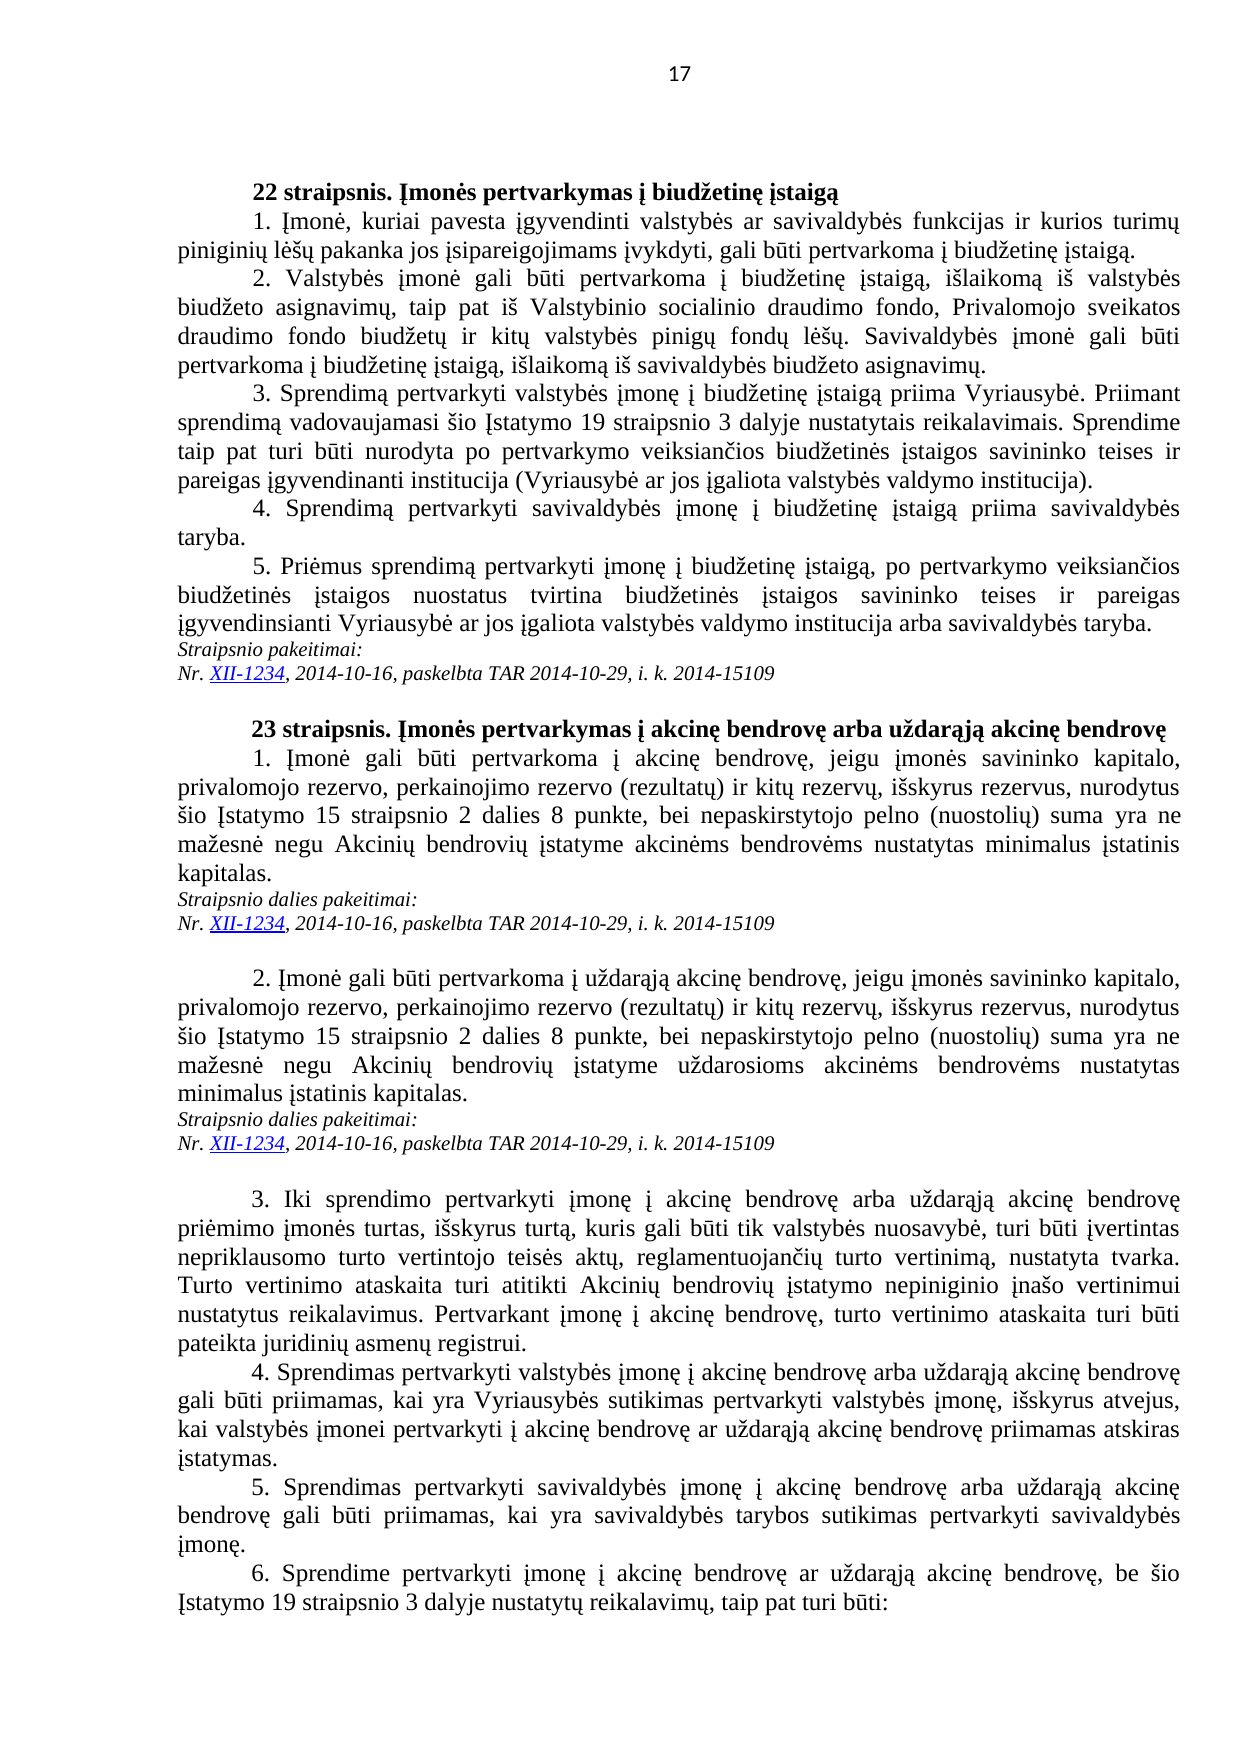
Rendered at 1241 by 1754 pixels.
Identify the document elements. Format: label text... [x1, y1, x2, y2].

text 5. Sprendimas pertvarkyti savivaldybės įmonę į akcinę bendrovę arba uždarąją akcinę bendrovę gali būti priimamas, kai yra savivaldybės tarybos sutikimas pertvarkyti savivaldybės įmonę. [177, 1472, 1181, 1558]
text 1. Įmonė, kuriai pavesta įgyvendinti valstybės ar savivaldybės funkcijas ir kurios turimų piniginių lėšų pakanka jos įsipareigojimams įvykdyti, gali būti pertvarkoma į biudžetinę įstaigą. [177, 206, 1181, 263]
text Straipsnio dalies pakeitimai: [177, 887, 1181, 911]
text 3. Sprendimą pertvarkyti valstybės įmonę į biudžetinę įstaigą priima Vyriausybė. Priimant sprendimą vadovaujamasi šio Įstatymo 19 straipsnio 3 dalyje nustatytais reikalavimais. Sprendime taip pat turi būti nurodyta po pertvarkymo veiksiančios biudžetinės įstaigos savininko teises ir pareigas įgyvendinanti institucija (Vyriausybė ar jos įgaliota valstybės valdymo institucija). [177, 378, 1181, 493]
text Nr. XII-1234, 2014-10-16, paskelbta TAR 2014-10-29, i. k. 2014-15109 [177, 661, 1181, 685]
text 1. Įmonė gali būti pertvarkoma į akcinę bendrovę, jeigu įmonės savininko kapitalo, privalomojo rezervo, perkainojimo rezervo (rezultatų) ir kitų rezervų, išskyrus rezervus, nurodytus šio Įstatymo 15 straipsnio 2 dalies 8 punkte, bei nepaskirstytojo pelno (nuostolių) suma yra ne mažesnė negu Akcinių bendrovių įstatyme akcinėms bendrovėms nustatytas minimalus įstatinis kapitalas. [177, 743, 1181, 887]
text 2. Valstybės įmonė gali būti pertvarkoma į biudžetinę įstaigą, išlaikomą iš valstybės biudžeto asignavimų, taip pat iš Valstybinio socialinio draudimo fondo, Privalomojo sveikatos draudimo fondo biudžetų ir kitų valstybės pinigų fondų lėšų. Savivaldybės įmonė gali būti pertvarkoma į biudžetinę įstaigą, išlaikomą iš savivaldybės biudžeto asignavimų. [177, 263, 1181, 378]
text Nr. XII-1234, 2014-10-16, paskelbta TAR 2014-10-29, i. k. 2014-15109 [177, 911, 1181, 935]
text 4. Sprendimas pertvarkyti valstybės įmonę į akcinę bendrovę arba uždarąją akcinę bendrovę gali būti priimamas, kai yra Vyriausybės sutikimas pertvarkyti valstybės įmonę, išskyrus atvejus, kai valstybės įmonei pertvarkyti į akcinę bendrovę ar uždarąją akcinę bendrovę priimamas atskiras įstatymas. [177, 1357, 1181, 1472]
text 5. Priėmus sprendimą pertvarkyti įmonę į biudžetinę įstaigą, po pertvarkymo veiksiančios biudžetinės įstaigos nuostatus tvirtina biudžetinės įstaigos savininko teises ir pareigas įgyvendinsianti Vyriausybė ar jos įgaliota valstybės valdymo institucija arba savivaldybės taryba. [177, 551, 1181, 637]
text 22 straipsnis. Įmonės pertvarkymas į biudžetinę įstaigą [177, 177, 1181, 206]
text Straipsnio pakeitimai: [177, 637, 1181, 661]
text Straipsnio dalies pakeitimai: [177, 1107, 1181, 1131]
text 6. Sprendime pertvarkyti įmonę į akcinę bendrovę ar uždarąją akcinę bendrovę, be šio Įstatymo 19 straipsnio 3 dalyje nustatytų reikalavimų, taip pat turi būti: [177, 1558, 1181, 1615]
text 2. Įmonė gali būti pertvarkoma į uždarąją akcinę bendrovę, jeigu įmonės savininko kapitalo, privalomojo rezervo, perkainojimo rezervo (rezultatų) ir kitų rezervų, išskyrus rezervus, nurodytus šio Įstatymo 15 straipsnio 2 dalies 8 punkte, bei nepaskirstytojo pelno (nuostolių) suma yra ne mažesnė negu Akcinių bendrovių įstatyme uždarosioms akcinėms bendrovėms nustatytas minimalus įstatinis kapitalas. [177, 963, 1181, 1107]
text 4. Sprendimą pertvarkyti savivaldybės įmonę į biudžetinę įstaigą priima savivaldybės taryba. [177, 493, 1181, 551]
text 23 straipsnis. Įmonės pertvarkymas į akcinę bendrovę arba uždarąją akcinę bendrovę [177, 714, 1181, 743]
text Nr. XII-1234, 2014-10-16, paskelbta TAR 2014-10-29, i. k. 2014-15109 [177, 1131, 1181, 1155]
text 3. Iki sprendimo pertvarkyti įmonę į akcinę bendrovę arba uždarąją akcinę bendrovę priėmimo įmonės turtas, išskyrus turtą, kuris gali būti tik valstybės nuosavybė, turi būti įvertintas nepriklausomo turto vertintojo teisės aktų, reglamentuojančių turto vertinimą, nustatyta tvarka. Turto vertinimo ataskaita turi atitikti Akcinių bendrovių įstatymo nepiniginio įnašo vertinimui nustatytus reikalavimus. Pertvarkant įmonę į akcinę bendrovę, turto vertinimo ataskaita turi būti pateikta juridinių asmenų registrui. [177, 1184, 1181, 1357]
